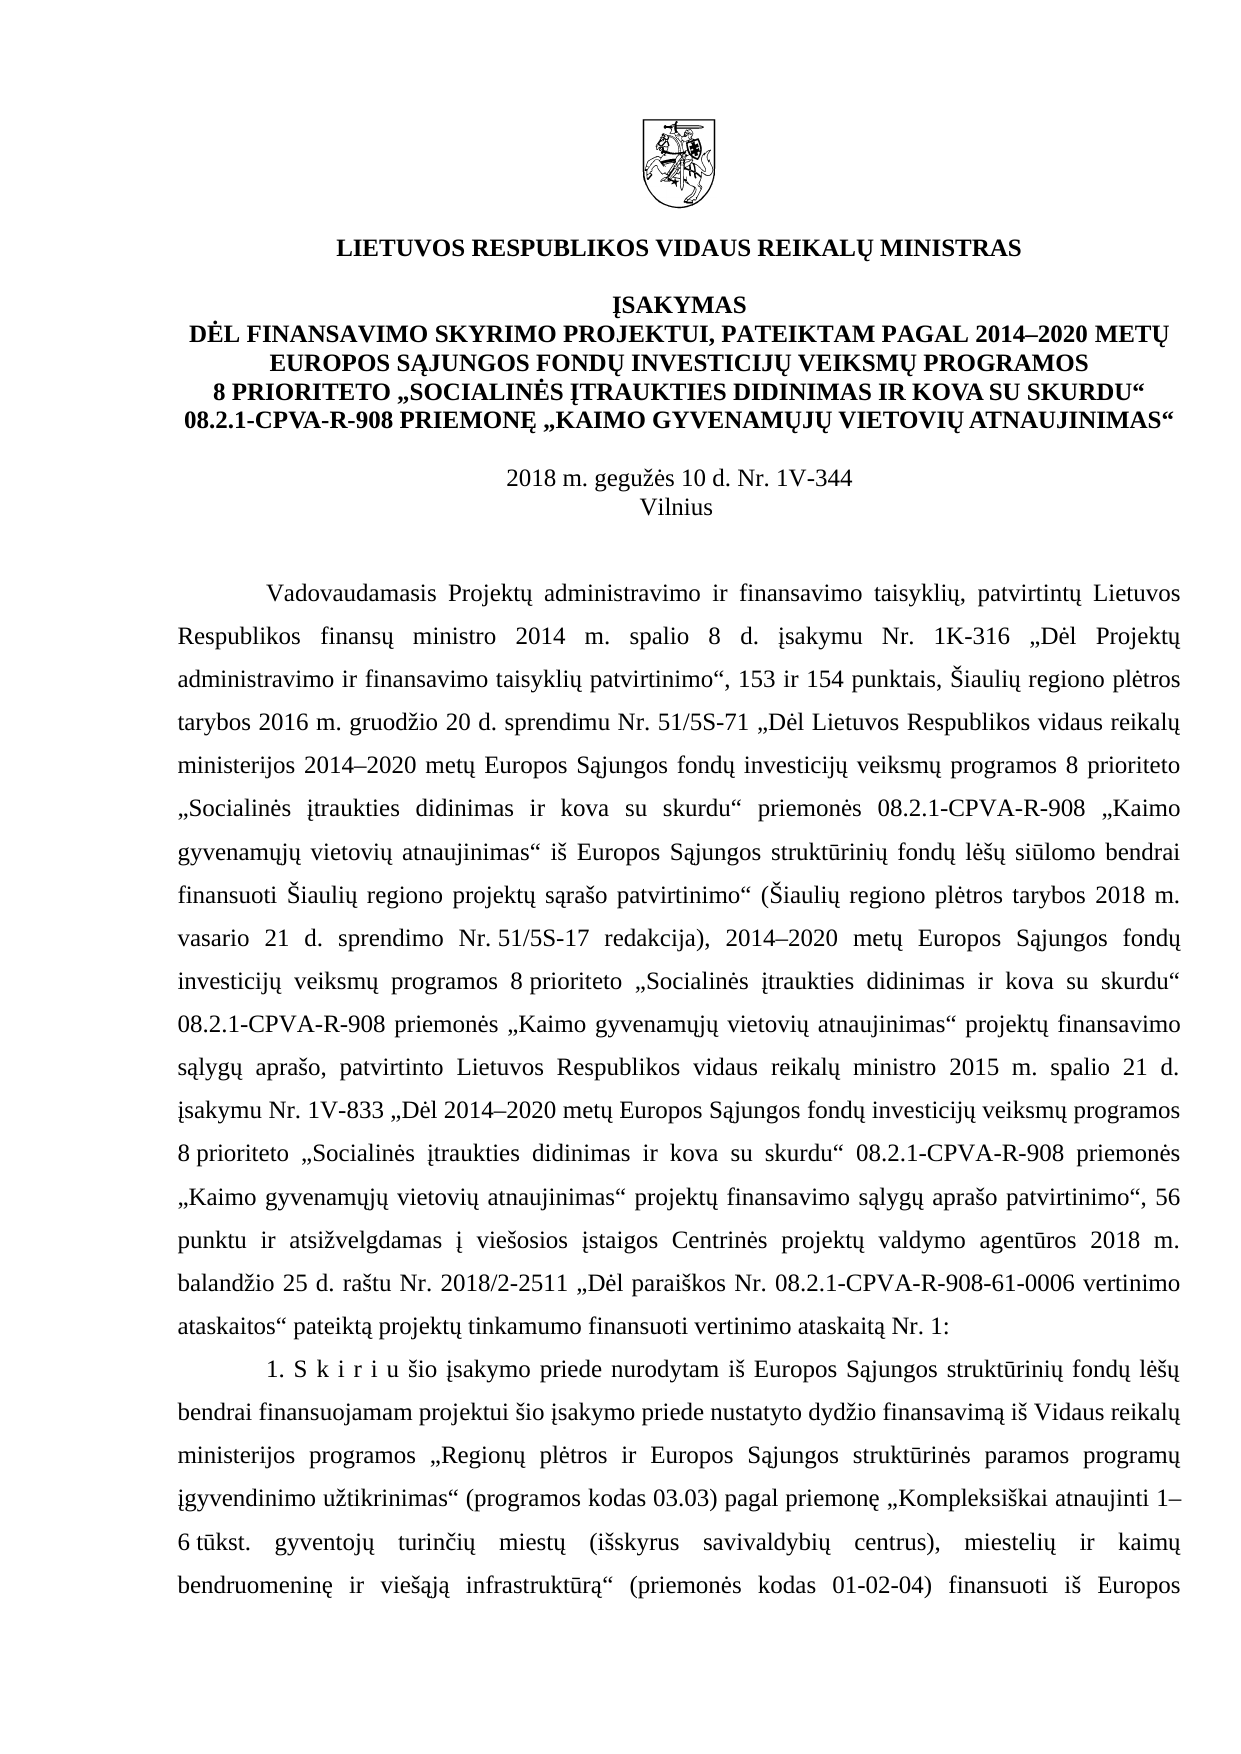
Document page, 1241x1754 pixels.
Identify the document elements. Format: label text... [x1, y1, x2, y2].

text 2018 m. gegužės 10 d. Nr. 1V-344 [177, 463, 1181, 492]
text DĖL FINANSAVIMO SKYRIMO PROJEKTUI, PATEIKTAM PAGAL 2014–2020 METŲ EUROPOS SĄJUNGOS FONDŲ INVESTICIJŲ VEIKSMŲ PROGRAMOS 8 PRIORITETO „SOCIALINĖS ĮTRAUKTIES DIDINIMAS IR KOVA SU SKURDU“ 08.2.1-CPVA-R-908 PRIEMONĘ „KAIMO GYVENAMŲJŲ VIETOVIŲ ATNAUJINIMAS“ [177, 319, 1181, 434]
text Vadovaudamasis Projektų administravimo ir finansavimo taisyklių, patvirtintų Lietuvos Respublikos finansų ministro 2014 m. spalio 8 d. įsakymu Nr. 1K-316 „Dėl Projektų administravimo ir finansavimo taisyklių patvirtinimo“, 153 ir 154 punktais, Šiaulių regiono plėtros tarybos 2016 m. gruodžio 20 d. sprendimu Nr. 51/5S-71 „Dėl Lietuvos Respublikos vidaus reikalų ministerijos 2014–2020 metų Europos Sąjungos fondų investicijų veiksmų programos 8 prioriteto „Socialinės įtraukties didinimas ir kova su skurdu“ priemonės 08.2.1-CPVA-R-908 „Kaimo gyvenamųjų vietovių atnaujinimas“ iš Europos Sąjungos struktūrinių fondų lėšų siūlomo bendrai finansuoti Šiaulių regiono projektų sąrašo patvirtinimo“ (Šiaulių regiono plėtros tarybos 2018 m. vasario 21 d. sprendimo Nr. 51/5S-17 redakcija), 2014–2020 metų Europos Sąjungos fondų investicijų veiksmų programos 8 prioriteto „Socialinės įtraukties didinimas ir kova su skurdu“ 08.2.1-CPVA-R-908 priemonės „Kaimo gyvenamųjų vietovių atnaujinimas“ projektų finansavimo sąlygų aprašo, patvirtinto Lietuvos Respublikos vidaus reikalų ministro 2015 m. spalio 21 d. įsakymu Nr. 1V-833 „Dėl 2014–2020 metų Europos Sąjungos fondų investicijų veiksmų programos 8 prioriteto „Socialinės įtraukties didinimas ir kova su skurdu“ 08.2.1-CPVA-R-908 priemonės „Kaimo gyvenamųjų vietovių atnaujinimas“ projektų finansavimo sąlygų aprašo patvirtinimo“, 56 punktu ir atsižvelgdamas į viešosios įstaigos Centrinės projektų valdymo agentūros 2018 m. balandžio 25 d. raštu Nr. 2018/2-2511 „Dėl paraiškos Nr. 08.2.1-CPVA-R-908-61-0006 vertinimo ataskaitos“ pateiktą projektų tinkamumo finansuoti vertinimo ataskaitą Nr. 1: [177, 578, 1181, 1340]
text LIETUVOS RESPUBLIKOS VIDAUS REIKALŲ MINISTRAS [177, 233, 1181, 262]
text Vilnius [177, 492, 1181, 520]
text ĮSAKYMAS [177, 290, 1181, 319]
text 1. S k i r i u šio įsakymo priede nurodytam iš Europos Sąjungos struktūrinių fondų lėšų bendrai finansuojamam projektui šio įsakymo priede nustatyto dydžio finansavimą iš Vidaus reikalų ministerijos programos „Regionų plėtros ir Europos Sąjungos struktūrinės paramos programų įgyvendinimo užtikrinimas“ (programos kodas 03.03) pagal priemonę „Kompleksiškai atnaujinti 1–6 tūkst. gyventojų turinčių miestų (išskyrus savivaldybių centrus), miestelių ir kaimų bendruomeninę ir viešąją infrastruktūrą“ (priemonės kodas 01-02-04) finansuoti iš Europos [177, 1354, 1181, 1598]
